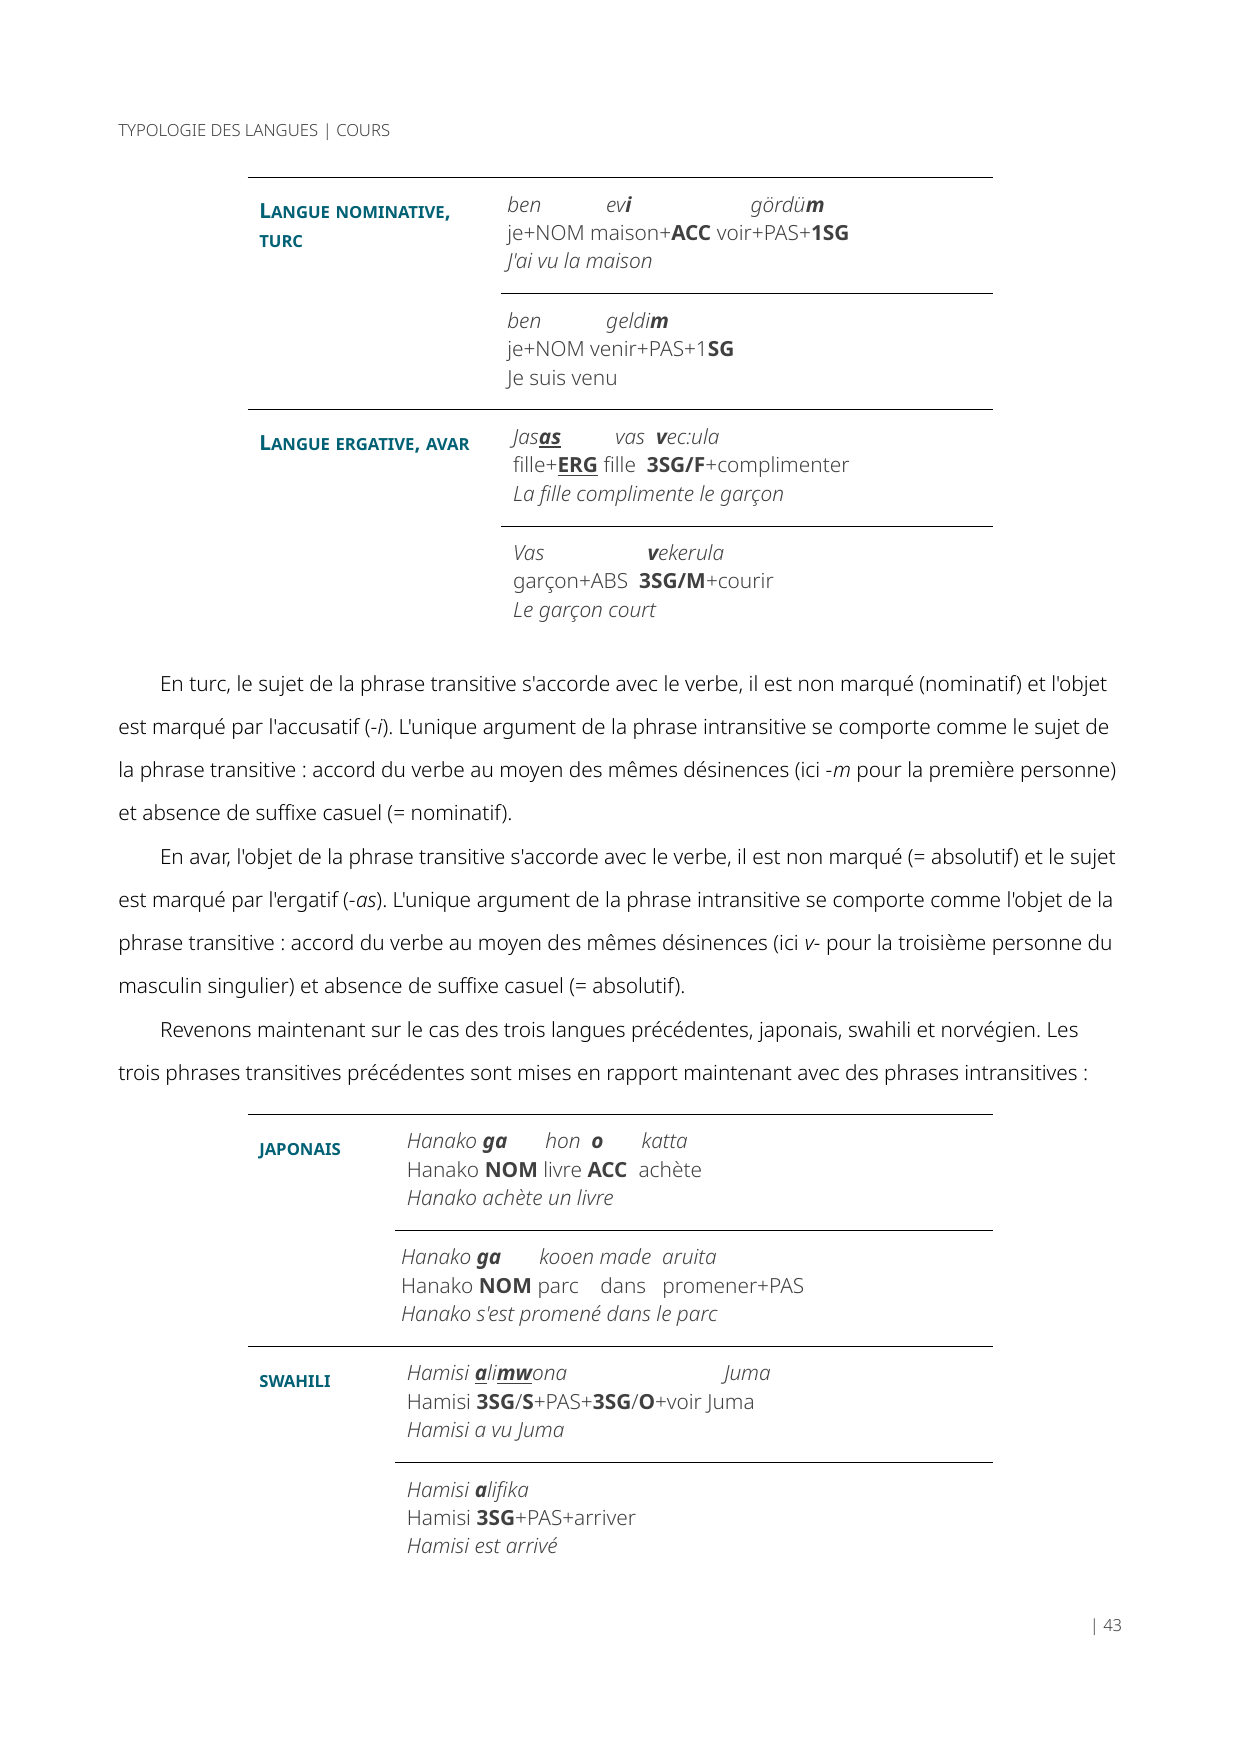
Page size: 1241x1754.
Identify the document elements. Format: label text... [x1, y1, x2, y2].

table_cell Hamisi alimwona Juma Hamisi 3SG/S+PAS+3SG/O+voir Juma Hamisi a vu Juma [395, 1347, 993, 1462]
table_header ben evi gördüm je+NOM maison+ACC voir+PAS+1SG J'ai vu la maison [501, 178, 993, 293]
table_cell Hamisi alifika Hamisi 3SG+PAS+arriver Hamisi est arrivé [395, 1463, 993, 1578]
table_cell Langue ergative, avar [248, 410, 501, 642]
text Revenons maintenant sur le cas des trois langues précédentes, japonais, swahili et norvégien. Les trois phrases transitives précédentes sont mises en rapport maintenant avec des phrases intransitives : [118, 1015, 1122, 1086]
table_header Langue nominative, turc [248, 178, 501, 409]
table_header Hanako ga hon o katta Hanako NOM livre ACC achète Hanako achète un livre [395, 1115, 993, 1230]
table_cell swahili [248, 1347, 395, 1578]
text En turc, le sujet de la phrase transitive s'accorde avec le verbe, il est non marqué (nominatif) et l'objet est marqué par l'accusatif (-i). L'unique argument de la phrase intransitive se comporte comme le sujet de la phrase transitive : accord du verbe au moyen des mêmes désinences (ici -m pour la première personne) et absence de suffixe casuel (= nominatif). [118, 669, 1122, 827]
table_cell Jasas vas vec:ula fille+ERG fille 3SG/F+complimenter La fille complimente le garçon [501, 410, 993, 526]
text En avar, l'objet de la phrase transitive s'accorde avec le verbe, il est non marqué (= absolutif) et le sujet est marqué par l'ergatif (-as). L'unique argument de la phrase intransitive se comporte comme l'objet de la phrase transitive : accord du verbe au moyen des mêmes désinences (ici v- pour la troisième personne du masculin singulier) et absence de suffixe casuel (= absolutif). [118, 842, 1122, 1000]
table_cell Hanako ga kooen made aruita Hanako NOM parc dans promener+PAS Hanako s'est promené dans le parc [395, 1231, 993, 1346]
table_header japonais [248, 1115, 395, 1346]
table_cell Vas vekerula garçon+ABS 3SG/M+courir Le garçon court [501, 527, 993, 642]
table_cell ben geldim je+NOM venir+PAS+1SG Je suis venu [501, 294, 993, 409]
